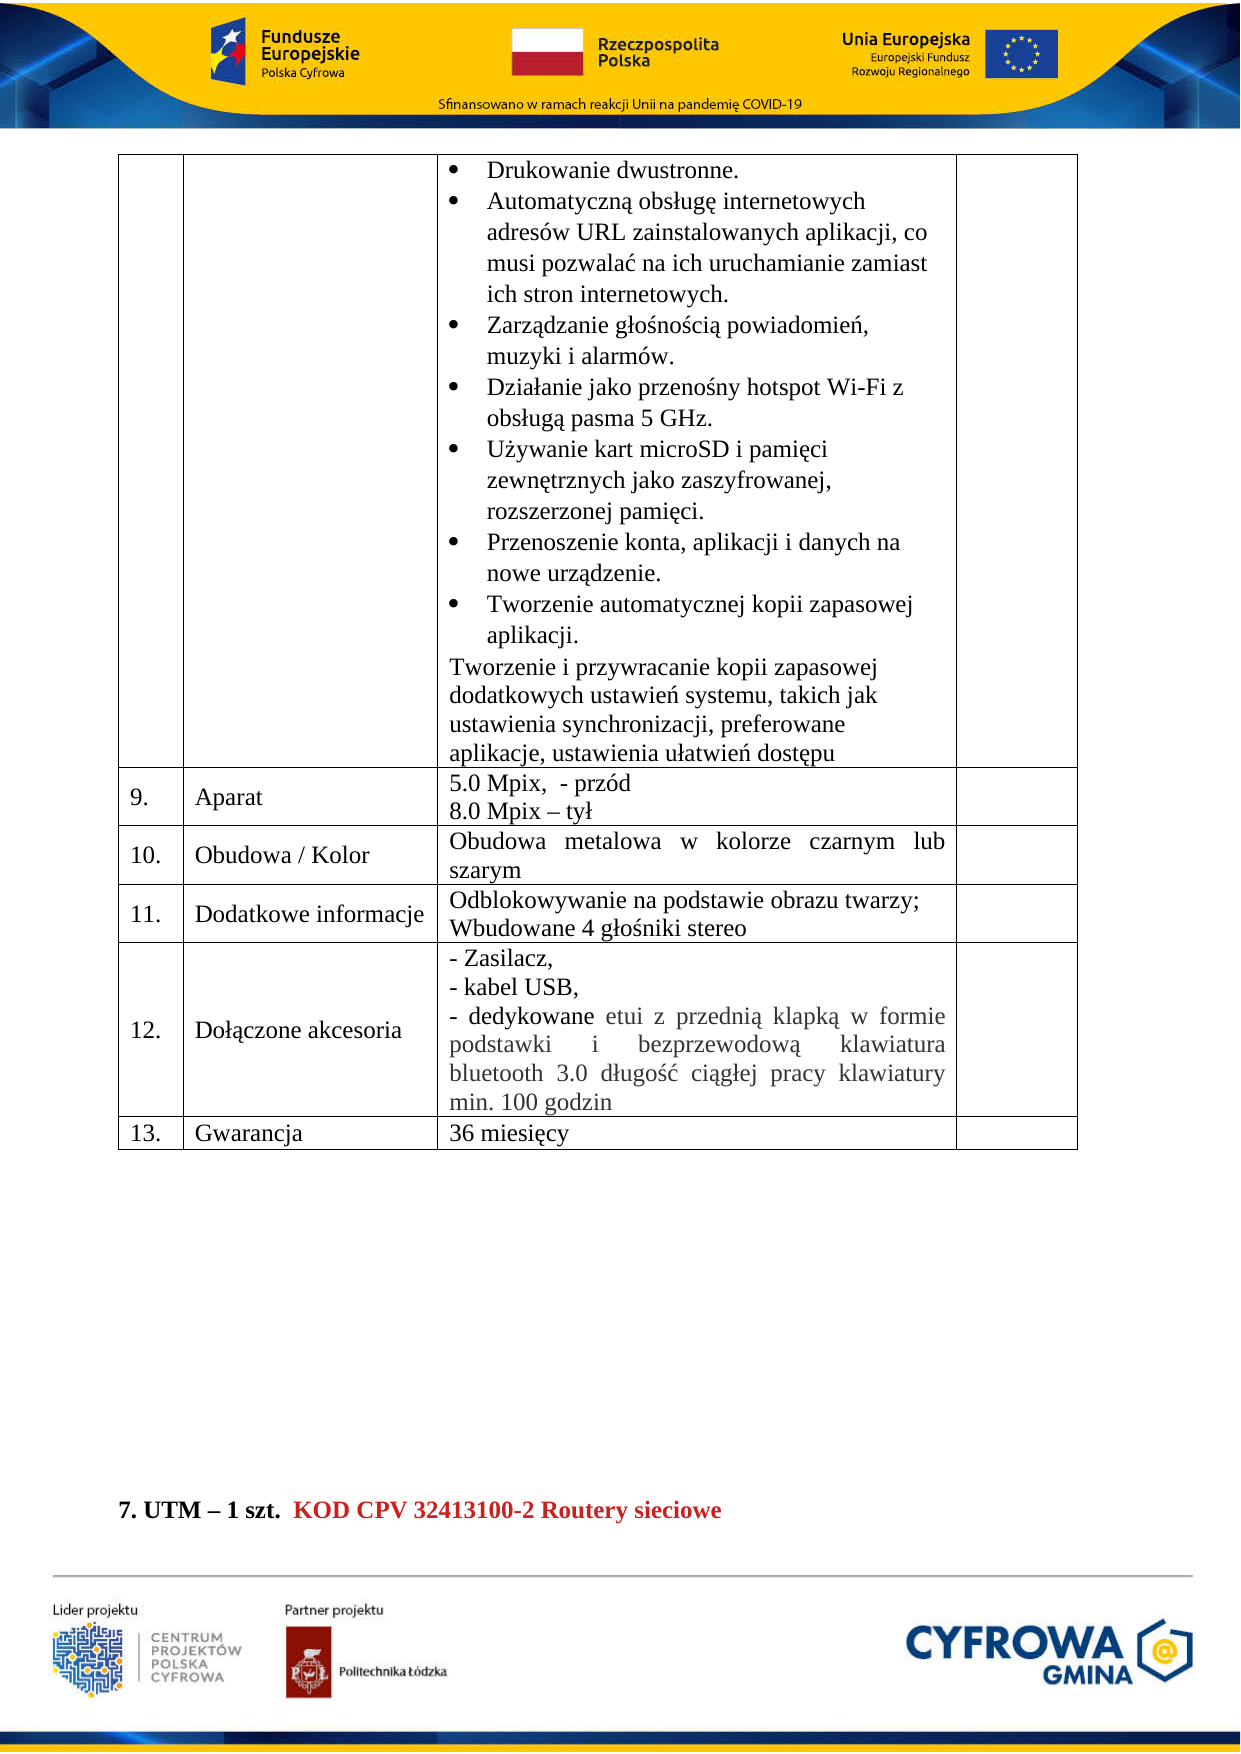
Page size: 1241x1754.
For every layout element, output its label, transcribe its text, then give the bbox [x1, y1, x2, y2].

table_cell [957, 768, 1077, 825]
table_cell Gwarancja [184, 1117, 437, 1149]
table_cell [184, 155, 437, 767]
table_cell [957, 885, 1077, 942]
table_cell [957, 1117, 1077, 1149]
table_cell 9. [119, 768, 183, 825]
table_cell Odblokowywanie na podstawie obrazu twarzy; Wbudowane 4 głośniki stereo [438, 885, 956, 942]
table_cell 13. [119, 1117, 183, 1149]
table_cell [119, 155, 183, 767]
table_cell [957, 826, 1077, 884]
table_cell 10. [119, 826, 183, 884]
table_cell Obudowa / Kolor [184, 826, 437, 884]
table_cell Dodatkowe informacje [184, 885, 437, 942]
table_cell 36 miesięcy [438, 1117, 956, 1149]
table_cell 11. [119, 885, 183, 942]
text 7. UTM – 1 szt. KOD CPV 32413100-2 Routery sieciowe [118, 1495, 1122, 1523]
table_cell Musi umożliwiać: Komunikację głosową z aplikacjami obsługującymi usługę interakcji głosowej. Bezpośrednie udostępnianie materiałów wybranym osobom w wybranych aplikacjach. Uśpienie urządzenia. Przełączenie aplikacji rzadziej używanych w tryb czuwania co zmniejsza zużycie baterii. Obsługę USB oraz ładowanie urządzenia i przesyłanie danych z użyciem tego samego kabla. Sterowanie uprawnieniami zainstalowanych aplikacji. Weryfikację przy uruchomieniu czy oprogramowanie układowe lub system operacyjny różni się od wersji fabrycznej. Obsługę rysika Bluetooth w tym klawiszy modyfikujących oraz czułości na nacisk. Zaznaczanie tekstu. Cofanie/przywracanie oraz inne działania na tekście. Tłumaczenie tekstu. Drukowanie dwustronne. Automatyczną obsługę internetowych adresów URL zainstalowanych aplikacji, co musi pozwalać na ich uruchamianie zamiast ich stron internetowych. Zarządzanie głośnością powiadomień, muzyki i alarmów. Działanie jako przenośny hotspot Wi-Fi z obsługą pasma 5 GHz. Używanie kart microSD i pamięci zewnętrznych jako zaszyfrowanej, rozszerzonej pamięci. Przenoszenie konta, aplikacji i danych na nowe urządzenie. Tworzenie automatycznej kopii zapasowej aplikacji. Tworzenie i przywracanie kopii zapasowej dodatkowych ustawień systemu, takich jak ustawienia synchronizacji, preferowane aplikacje, ustawienia ułatwień dostępu [438, 155, 956, 767]
table_cell Aparat [184, 768, 437, 825]
table_cell [957, 943, 1077, 1116]
table_cell Obudowa metalowa w kolorze czarnym lub szarym [438, 826, 956, 884]
table_cell [957, 155, 1077, 767]
table_cell Dołączone akcesoria [184, 943, 437, 1116]
table_cell 12. [119, 943, 183, 1116]
table_cell 5.0 Mpix, - przód 8.0 Mpix – tył [438, 768, 956, 825]
